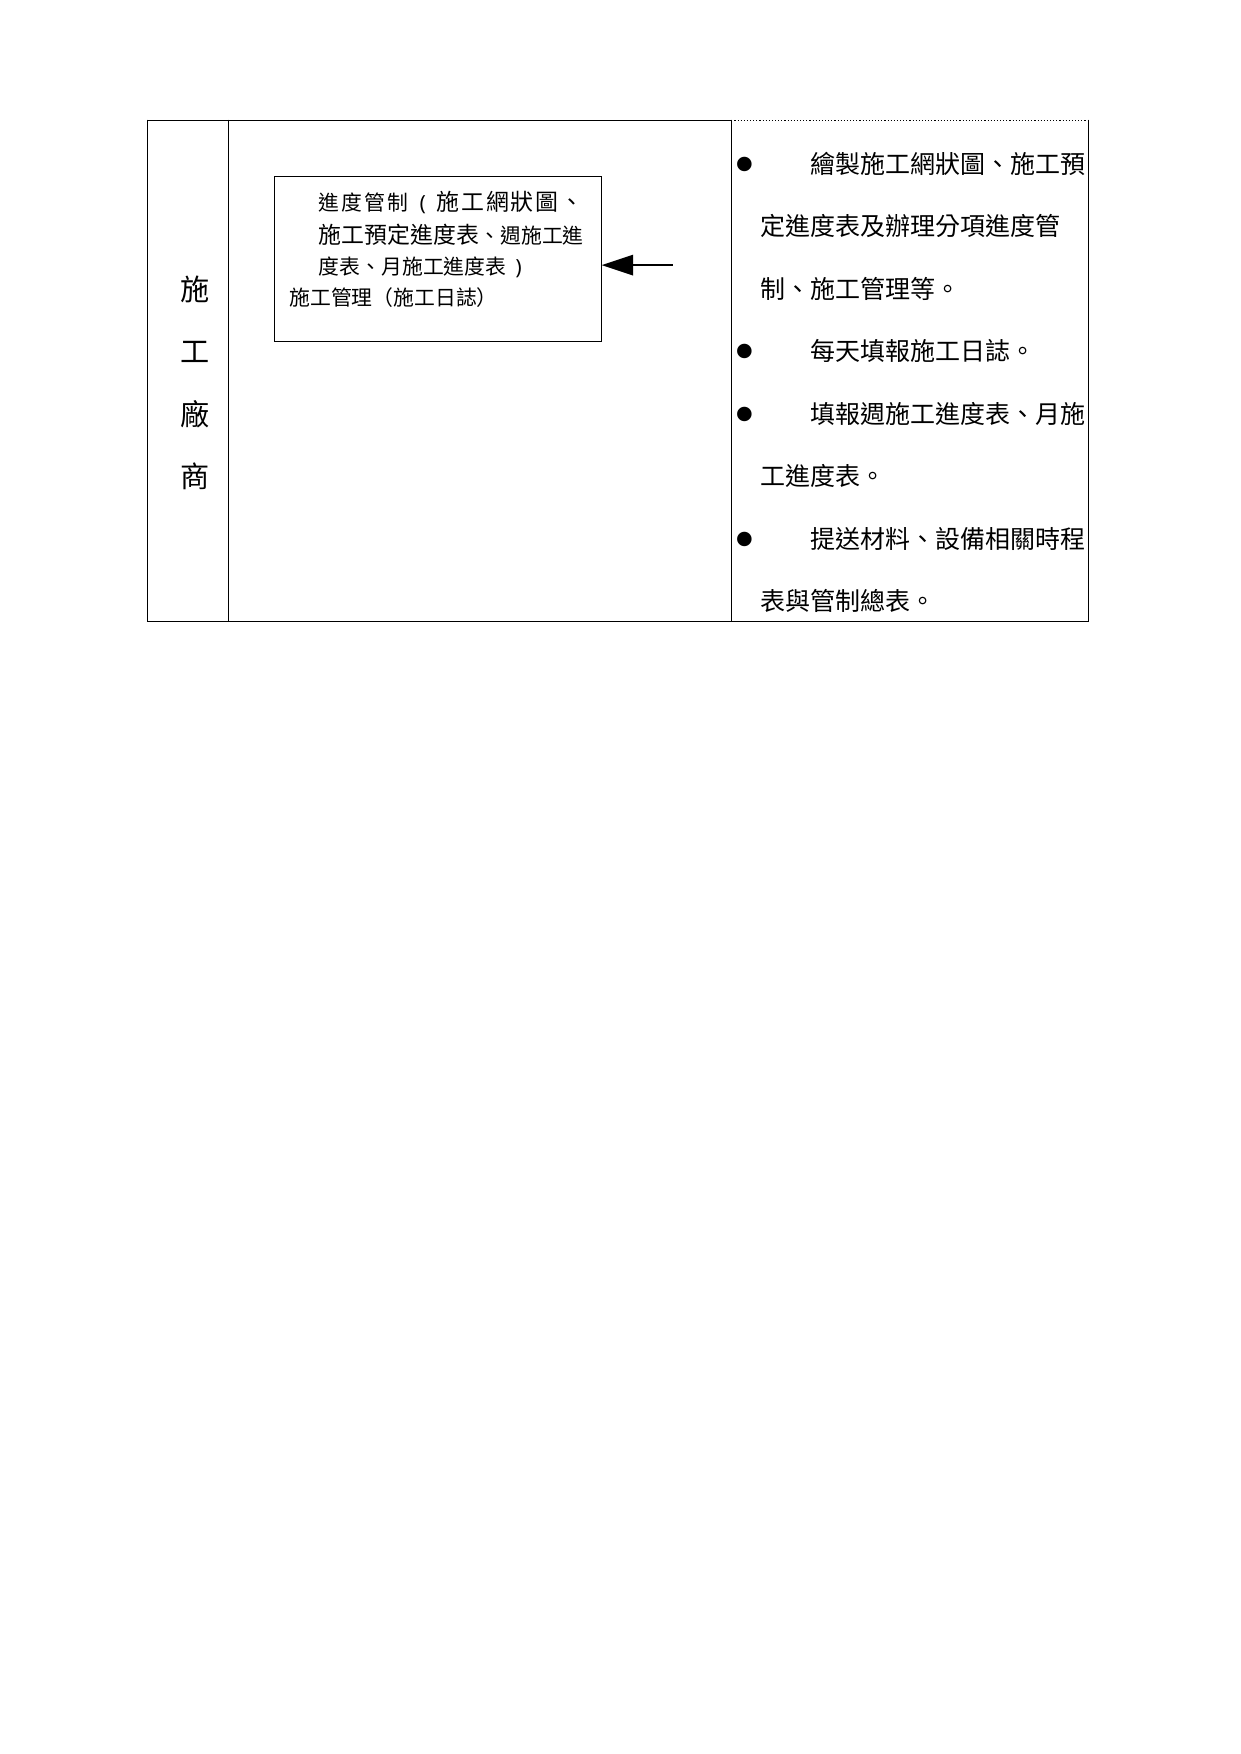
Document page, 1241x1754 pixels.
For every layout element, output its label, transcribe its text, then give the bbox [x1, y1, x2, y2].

table_cell [229, 121, 731, 621]
table_cell 繪製施工網狀圖、施工預定進度表及辦理分項進度管制、施工管理等。 每天填報施工日誌。 填報週施工進度表、月施工進度表。 提送材料、設備相關時程表與管制總表。 [732, 120, 1088, 621]
table_cell 施 工 廠 商 [148, 121, 228, 621]
